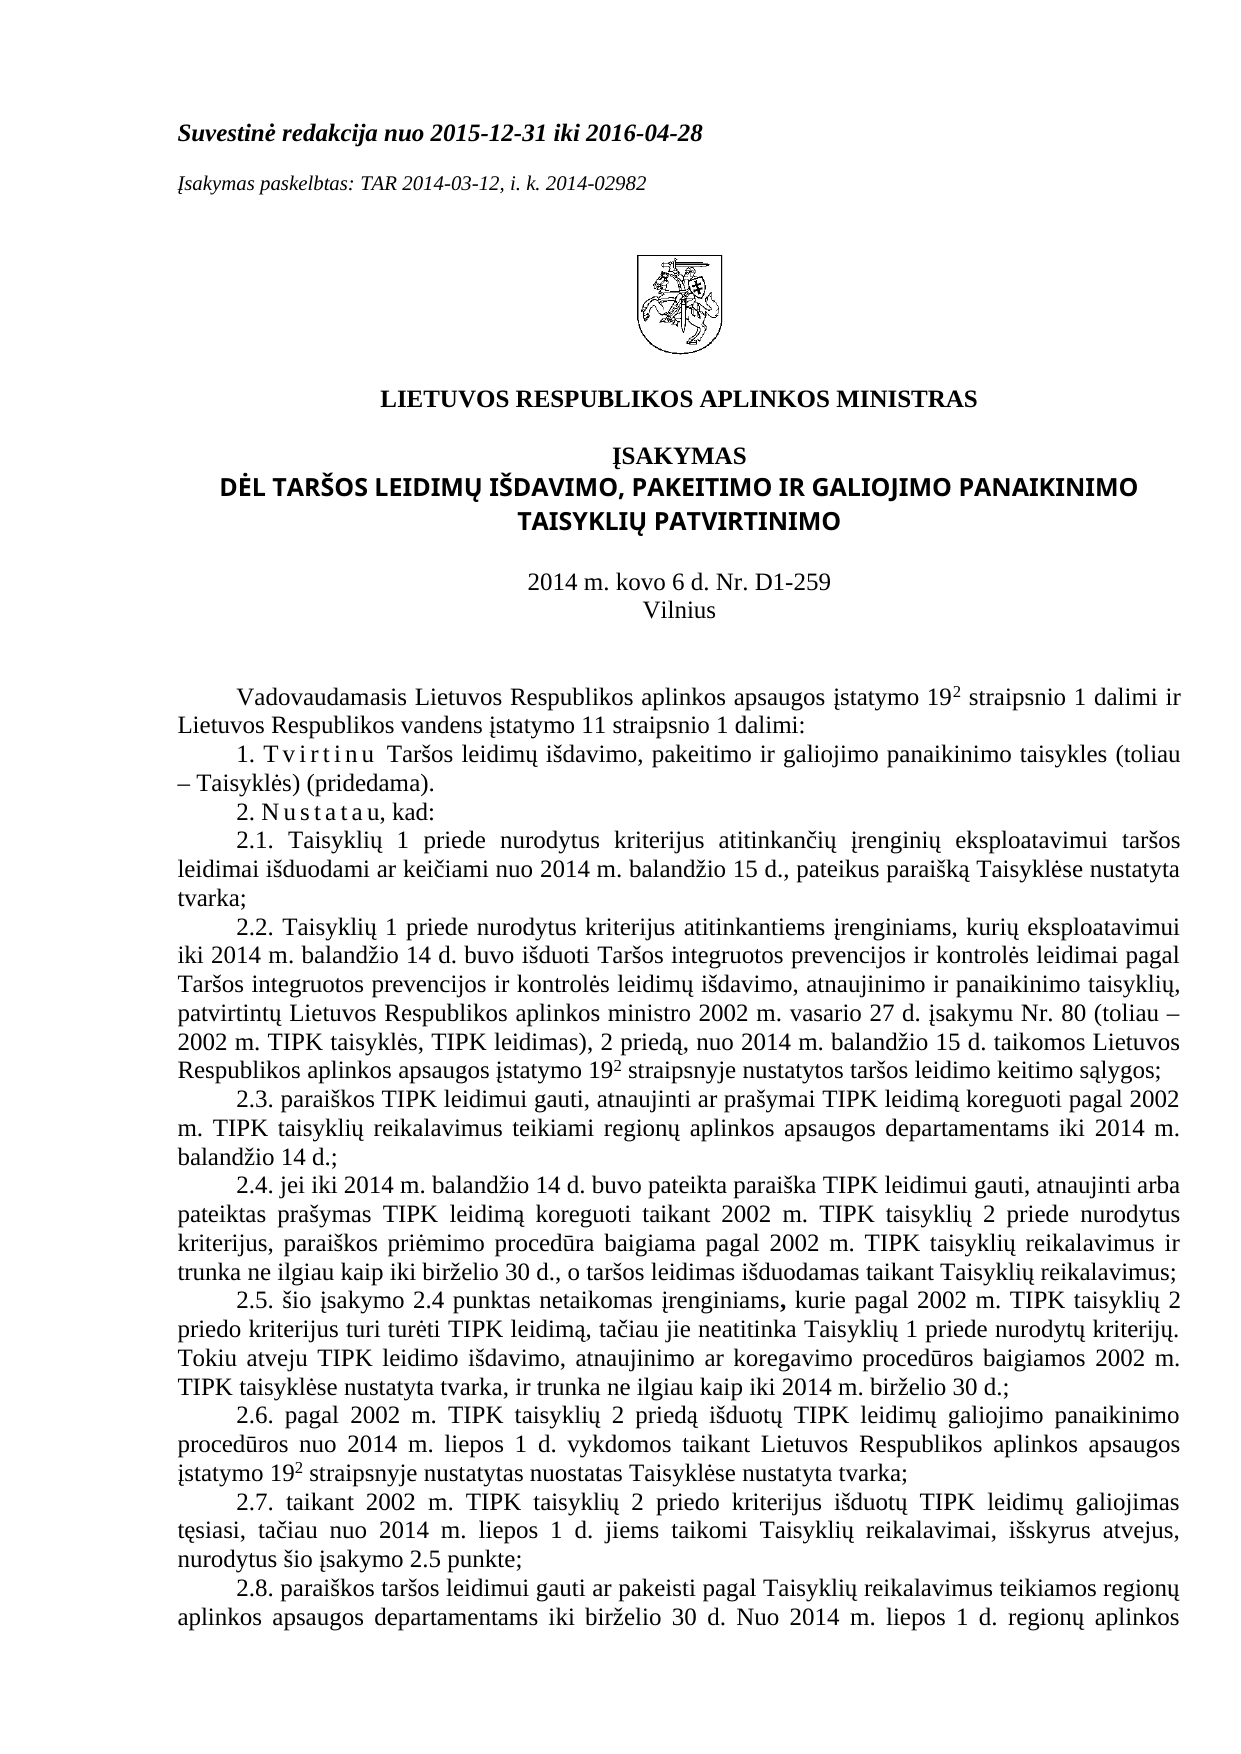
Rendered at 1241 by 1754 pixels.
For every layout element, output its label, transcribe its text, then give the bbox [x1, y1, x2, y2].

text 2.1. Taisyklių 1 priede nurodytus kriterijus atitinkančių įrenginių eksploatavimui taršos leidimai išduodami ar keičiami nuo 2014 m. balandžio 15 d., pateikus paraišką Taisyklėse nustatyta tvarka; [177, 826, 1181, 912]
text 2.8. paraiškos taršos leidimui gauti ar pakeisti pagal Taisyklių reikalavimus teikiamos regionų aplinkos apsaugos departamentams iki birželio 30 d. Nuo 2014 m. liepos 1 d. regionų aplinkos [177, 1573, 1181, 1631]
text Vadovaudamasis Lietuvos Respublikos aplinkos apsaugos įstatymo 192 straipsnio 1 dalimi ir Lietuvos Respublikos vandens įstatymo 11 straipsnio 1 dalimi: [177, 682, 1181, 739]
text 2.3. paraiškos TIPK leidimui gauti, atnaujinti ar prašymai TIPK leidimą koreguoti pagal 2002 m. TIPK taisyklių reikalavimus teikiami regionų aplinkos apsaugos departamentams iki 2014 m. balandžio 14 d.; [177, 1084, 1181, 1171]
text Vilnius [177, 596, 1181, 624]
text 2.2. Taisyklių 1 priede nurodytus kriterijus atitinkantiems įrenginiams, kurių eksploatavimui iki 2014 m. balandžio 14 d. buvo išduoti Taršos integruotos prevencijos ir kontrolės leidimai pagal Taršos integruotos prevencijos ir kontrolės leidimų išdavimo, atnaujinimo ir panaikinimo taisyklių, patvirtintų Lietuvos Respublikos aplinkos ministro 2002 m. vasario 27 d. įsakymu Nr. 80 (toliau – 2002 m. TIPK taisyklės, TIPK leidimas), 2 priedą, nuo 2014 m. balandžio 15 d. taikomos Lietuvos Respublikos aplinkos apsaugos įstatymo 192 straipsnyje nustatytos taršos leidimo keitimo sąlygos; [177, 912, 1181, 1084]
text LIETUVOS RESPUBLIKOS APLINKOS MINISTRAS [177, 384, 1181, 412]
text DĖL Taršos leidimų išdavimo, pakeitimo ir galiojimo panaikinimo taisyklIŲ PATVIRTINIMO [177, 470, 1181, 538]
text 2. Nustatau, kad: [177, 797, 1181, 826]
text 2.7. taikant 2002 m. TIPK taisyklių 2 priedo kriterijus išduotų TIPK leidimų galiojimas tęsiasi, tačiau nuo 2014 m. liepos 1 d. jiems taikomi Taisyklių reikalavimai, išskyrus atvejus, nurodytus šio įsakymo 2.5 punkte; [177, 1487, 1181, 1573]
text 2014 m. kovo 6 d. Nr. D1-259 [177, 567, 1181, 596]
text 2.5. šio įsakymo 2.4 punktas netaikomas įrenginiams, kurie pagal 2002 m. TIPK taisyklių 2 priedo kriterijus turi turėti TIPK leidimą, tačiau jie neatitinka Taisyklių 1 priede nurodytų kriterijų. Tokiu atveju TIPK leidimo išdavimo, atnaujinimo ar koregavimo procedūros baigiamos 2002 m. TIPK taisyklėse nustatyta tvarka, ir trunka ne ilgiau kaip iki 2014 m. birželio 30 d.; [177, 1286, 1181, 1401]
text 1. Tvirtinu Taršos leidimų išdavimo, pakeitimo ir galiojimo panaikinimo taisykles (toliau – Taisyklės) (pridedama). [177, 739, 1181, 797]
text ĮSAKYMAS [177, 441, 1181, 470]
text 2.6. pagal 2002 m. TIPK taisyklių 2 priedą išduotų TIPK leidimų galiojimo panaikinimo procedūros nuo 2014 m. liepos 1 d. vykdomos taikant Lietuvos Respublikos aplinkos apsaugos įstatymo 192 straipsnyje nustatytas nuostatas Taisyklėse nustatyta tvarka; [177, 1401, 1181, 1487]
text Įsakymas paskelbtas: TAR 2014-03-12, i. k. 2014-02982 [177, 171, 1181, 195]
text Suvestinė redakcija nuo 2015-12-31 iki 2016-04-28 [177, 118, 1181, 147]
text 2.4. jei iki 2014 m. balandžio 14 d. buvo pateikta paraiška TIPK leidimui gauti, atnaujinti arba pateiktas prašymas TIPK leidimą koreguoti taikant 2002 m. TIPK taisyklių 2 priede nurodytus kriterijus, paraiškos priėmimo procedūra baigiama pagal 2002 m. TIPK taisyklių reikalavimus ir trunka ne ilgiau kaip iki birželio 30 d., o taršos leidimas išduodamas taikant Taisyklių reikalavimus; [177, 1171, 1181, 1286]
